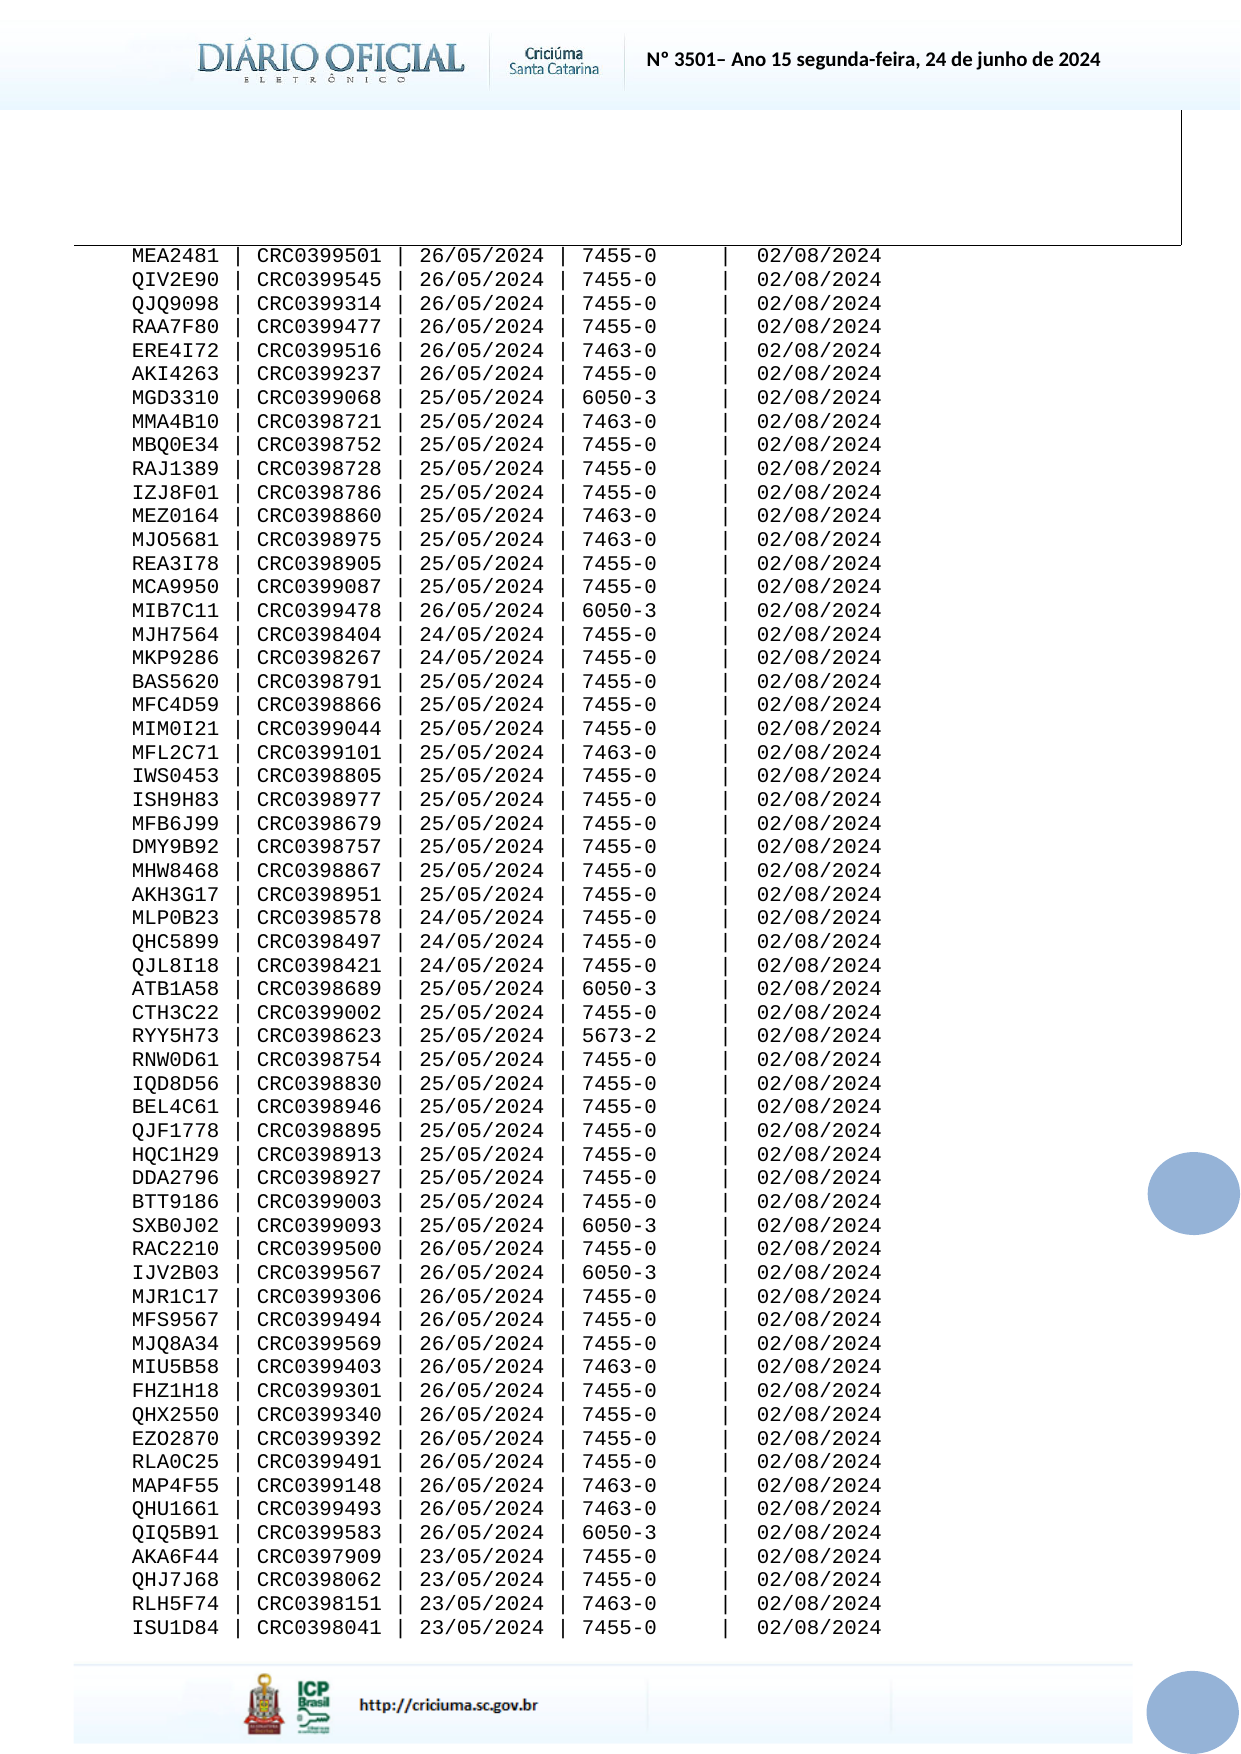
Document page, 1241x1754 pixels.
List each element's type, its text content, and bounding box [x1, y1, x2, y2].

text RLH5F74 | CRC0398151 | 23/05/2024 | 7463-0 | 02/08/2024 [44, 1593, 1181, 1617]
text MIB7C11 | CRC0399478 | 26/05/2024 | 6050-3 | 02/08/2024 [44, 600, 1181, 623]
text QJL8I18 | CRC0398421 | 24/05/2024 | 7455-0 | 02/08/2024 [44, 954, 1181, 978]
text MFC4D59 | CRC0398866 | 25/05/2024 | 7455-0 | 02/08/2024 [44, 694, 1181, 718]
text MFB6J99 | CRC0398679 | 25/05/2024 | 7455-0 | 02/08/2024 [44, 813, 1181, 836]
text IQD8D56 | CRC0398830 | 25/05/2024 | 7455-0 | 02/08/2024 [44, 1073, 1181, 1096]
text MLP0B23 | CRC0398578 | 24/05/2024 | 7455-0 | 02/08/2024 [44, 907, 1181, 931]
text BAS5620 | CRC0398791 | 25/05/2024 | 7455-0 | 02/08/2024 [44, 671, 1181, 694]
text BEL4C61 | CRC0398946 | 25/05/2024 | 7455-0 | 02/08/2024 [44, 1096, 1181, 1120]
text MJO5681 | CRC0398975 | 25/05/2024 | 7463-0 | 02/08/2024 [44, 529, 1181, 553]
text MBQ0E34 | CRC0398752 | 25/05/2024 | 7455-0 | 02/08/2024 [44, 434, 1181, 458]
text MGD3310 | CRC0399068 | 25/05/2024 | 6050-3 | 02/08/2024 [44, 387, 1181, 411]
text FHZ1H18 | CRC0399301 | 26/05/2024 | 7455-0 | 02/08/2024 [44, 1380, 1181, 1404]
text HQC1H29 | CRC0398913 | 25/05/2024 | 7455-0 | 02/08/2024 [44, 1144, 1181, 1167]
text AKH3G17 | CRC0398951 | 25/05/2024 | 7455-0 | 02/08/2024 [44, 884, 1181, 907]
text QJF1778 | CRC0398895 | 25/05/2024 | 7455-0 | 02/08/2024 [44, 1120, 1181, 1144]
text QIQ5B91 | CRC0399583 | 26/05/2024 | 6050-3 | 02/08/2024 [44, 1522, 1181, 1546]
text MMA4B10 | CRC0398721 | 25/05/2024 | 7463-0 | 02/08/2024 [44, 411, 1181, 434]
text REA3I78 | CRC0398905 | 25/05/2024 | 7455-0 | 02/08/2024 [44, 553, 1181, 576]
text MCA9950 | CRC0399087 | 25/05/2024 | 7455-0 | 02/08/2024 [44, 576, 1181, 600]
text IWS0453 | CRC0398805 | 25/05/2024 | 7455-0 | 02/08/2024 [44, 765, 1181, 789]
text QHC5899 | CRC0398497 | 24/05/2024 | 7455-0 | 02/08/2024 [44, 931, 1181, 954]
text MAP4F55 | CRC0399148 | 26/05/2024 | 7463-0 | 02/08/2024 [44, 1475, 1181, 1498]
text RAC2210 | CRC0399500 | 26/05/2024 | 7455-0 | 02/08/2024 [44, 1238, 1181, 1262]
text ISH9H83 | CRC0398977 | 25/05/2024 | 7455-0 | 02/08/2024 [44, 789, 1181, 813]
text QHU1661 | CRC0399493 | 26/05/2024 | 7463-0 | 02/08/2024 [44, 1498, 1181, 1522]
text IJV2B03 | CRC0399567 | 26/05/2024 | 6050-3 | 02/08/2024 [44, 1262, 1181, 1286]
text MIM0I21 | CRC0399044 | 25/05/2024 | 7455-0 | 02/08/2024 [44, 718, 1181, 742]
text QJQ9098 | CRC0399314 | 26/05/2024 | 7455-0 | 02/08/2024 [44, 292, 1181, 316]
text RYY5H73 | CRC0398623 | 25/05/2024 | 5673-2 | 02/08/2024 [44, 1026, 1181, 1049]
text QIV2E90 | CRC0399545 | 26/05/2024 | 7455-0 | 02/08/2024 [44, 269, 1181, 292]
text AKA6F44 | CRC0397909 | 23/05/2024 | 7455-0 | 02/08/2024 [44, 1546, 1181, 1569]
text DMY9B92 | CRC0398757 | 25/05/2024 | 7455-0 | 02/08/2024 [44, 836, 1181, 860]
text CTH3C22 | CRC0399002 | 25/05/2024 | 7455-0 | 02/08/2024 [44, 1002, 1181, 1026]
text QHX2550 | CRC0399340 | 26/05/2024 | 7455-0 | 02/08/2024 [44, 1404, 1181, 1427]
text AKI4263 | CRC0399237 | 26/05/2024 | 7455-0 | 02/08/2024 [44, 363, 1181, 387]
text RAJ1389 | CRC0398728 | 25/05/2024 | 7455-0 | 02/08/2024 [44, 458, 1181, 482]
text ISU1D84 | CRC0398041 | 23/05/2024 | 7455-0 | 02/08/2024 [44, 1617, 1181, 1640]
text MFL2C71 | CRC0399101 | 25/05/2024 | 7463-0 | 02/08/2024 [44, 742, 1181, 765]
text EZO2870 | CRC0399392 | 26/05/2024 | 7455-0 | 02/08/2024 [44, 1427, 1181, 1451]
text MKP9286 | CRC0398267 | 24/05/2024 | 7455-0 | 02/08/2024 [44, 647, 1181, 671]
text MJQ8A34 | CRC0399569 | 26/05/2024 | 7455-0 | 02/08/2024 [44, 1333, 1181, 1357]
text DDA2796 | CRC0398927 | 25/05/2024 | 7455-0 | 02/08/2024 [44, 1167, 1157, 1191]
text MEA2481 | CRC0399501 | 26/05/2024 | 7455-0 | 02/08/2024 [44, 245, 1181, 269]
text ATB1A58 | CRC0398689 | 25/05/2024 | 6050-3 | 02/08/2024 [44, 978, 1181, 1002]
text MEZ0164 | CRC0398860 | 25/05/2024 | 7463-0 | 02/08/2024 [44, 505, 1181, 529]
text RNW0D61 | CRC0398754 | 25/05/2024 | 7455-0 | 02/08/2024 [44, 1049, 1181, 1073]
text RAA7F80 | CRC0399477 | 26/05/2024 | 7455-0 | 02/08/2024 [44, 316, 1181, 340]
text BTT9186 | CRC0399003 | 25/05/2024 | 7455-0 | 02/08/2024 [44, 1191, 1153, 1215]
text SXB0J02 | CRC0399093 | 25/05/2024 | 6050-3 | 02/08/2024 [44, 1215, 1181, 1238]
text ERE4I72 | CRC0399516 | 26/05/2024 | 7463-0 | 02/08/2024 [44, 340, 1181, 363]
text MIU5B58 | CRC0399403 | 26/05/2024 | 7463-0 | 02/08/2024 [44, 1357, 1181, 1380]
text IZJ8F01 | CRC0398786 | 25/05/2024 | 7455-0 | 02/08/2024 [44, 482, 1181, 505]
text MJH7564 | CRC0398404 | 24/05/2024 | 7455-0 | 02/08/2024 [44, 623, 1181, 647]
text QHJ7J68 | CRC0398062 | 23/05/2024 | 7455-0 | 02/08/2024 [44, 1569, 1181, 1593]
text MHW8468 | CRC0398867 | 25/05/2024 | 7455-0 | 02/08/2024 [44, 860, 1181, 884]
text MJR1C17 | CRC0399306 | 26/05/2024 | 7455-0 | 02/08/2024 [44, 1286, 1181, 1309]
text RLA0C25 | CRC0399491 | 26/05/2024 | 7455-0 | 02/08/2024 [44, 1451, 1181, 1475]
text MFS9567 | CRC0399494 | 26/05/2024 | 7455-0 | 02/08/2024 [44, 1309, 1181, 1333]
